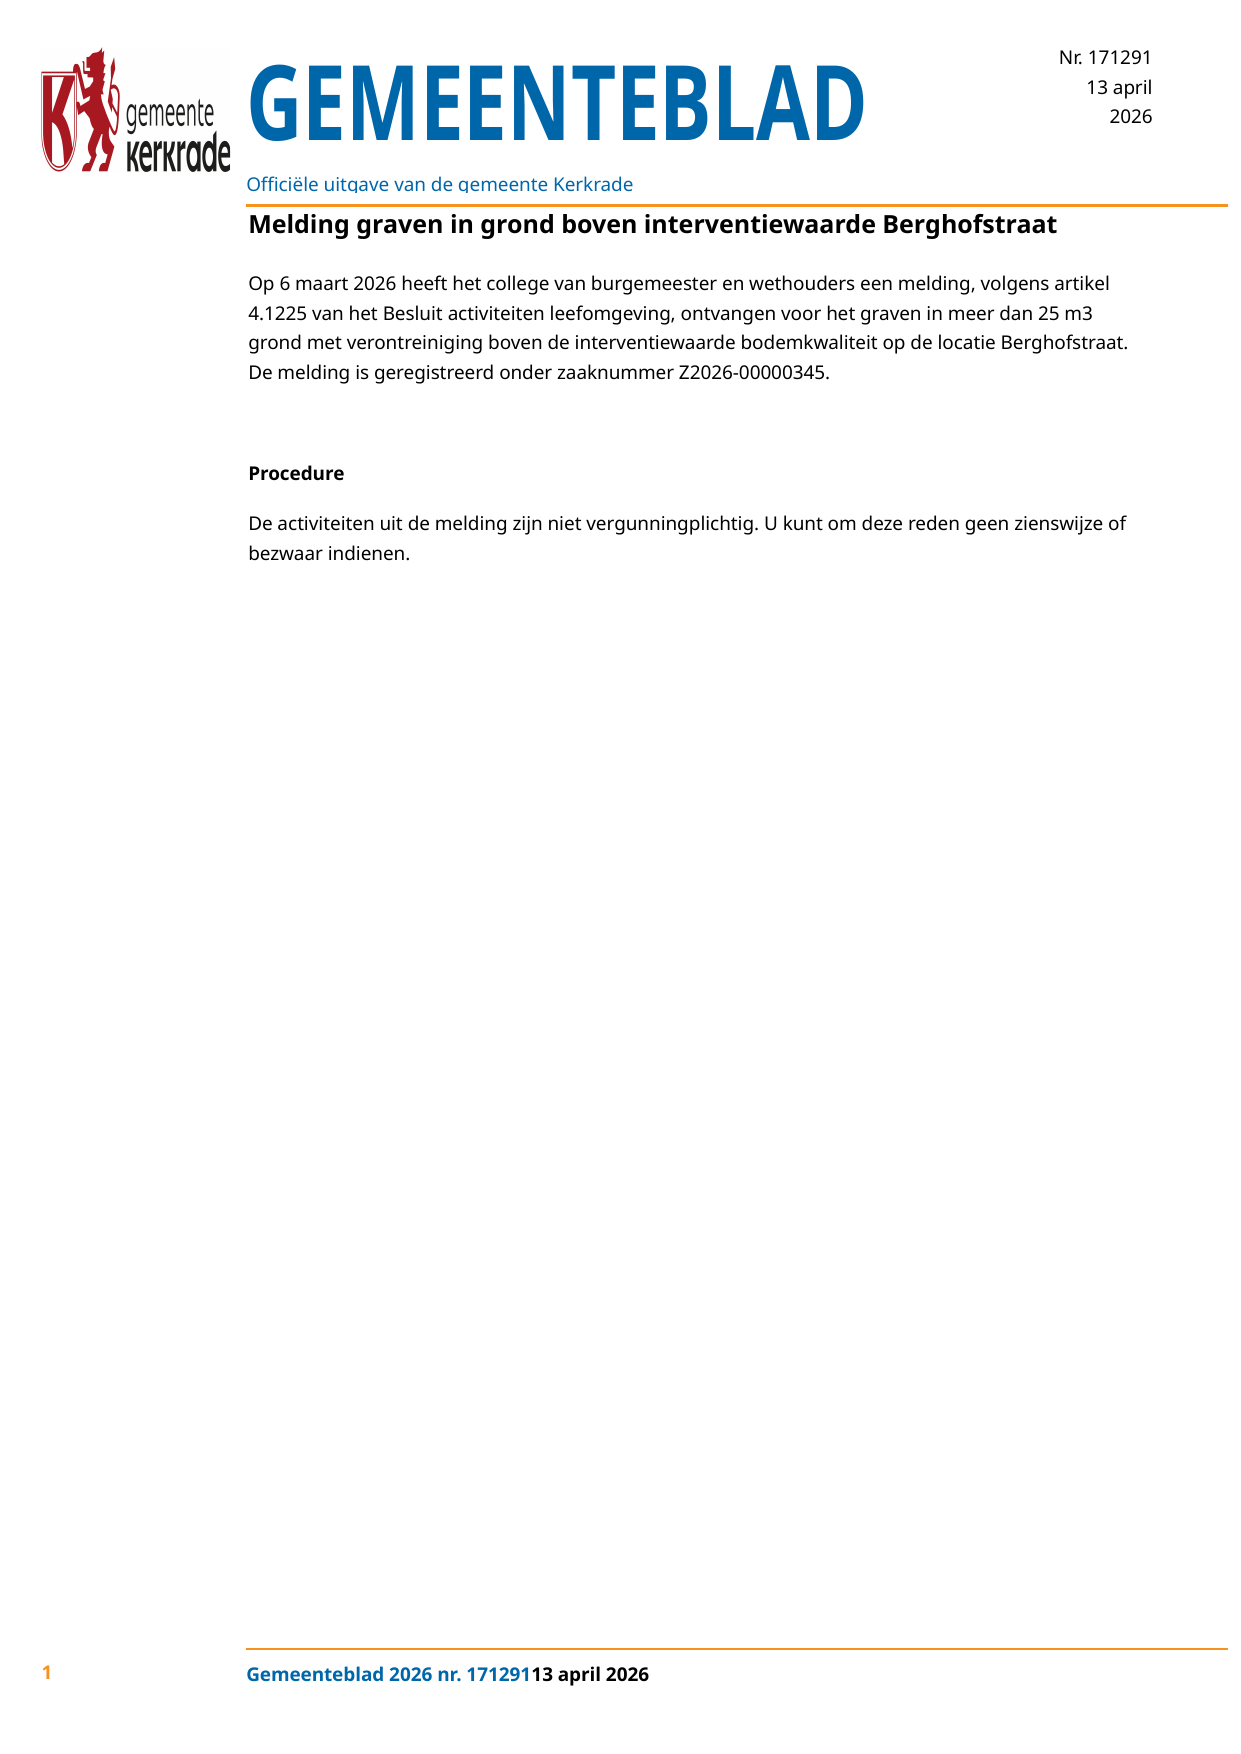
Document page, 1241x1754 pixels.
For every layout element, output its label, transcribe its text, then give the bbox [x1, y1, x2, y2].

text Melding graven in grond boven interventiewaarde Berghofstraat [248, 207, 1152, 241]
text Procedure [248, 460, 1152, 486]
text De activiteiten uit de melding zijn niet vergunningplichtig. U kunt om deze reden geen zienswijze of bezwaar indienen. [248, 510, 1152, 566]
picture [41, 47, 231, 172]
text Op 6 maart 2026 heeft het college van burgemeester en wethouders een melding, volgens artikel 4.1225 van het Besluit activiteiten leefomgeving, ontvangen voor het graven in meer dan 25 m3 grond met verontreiniging boven de interventiewaarde bodemkwaliteit op de locatie Berghofstraat. De melding is geregistreerd onder zaaknummer Z2026-00000345. [248, 270, 1152, 385]
